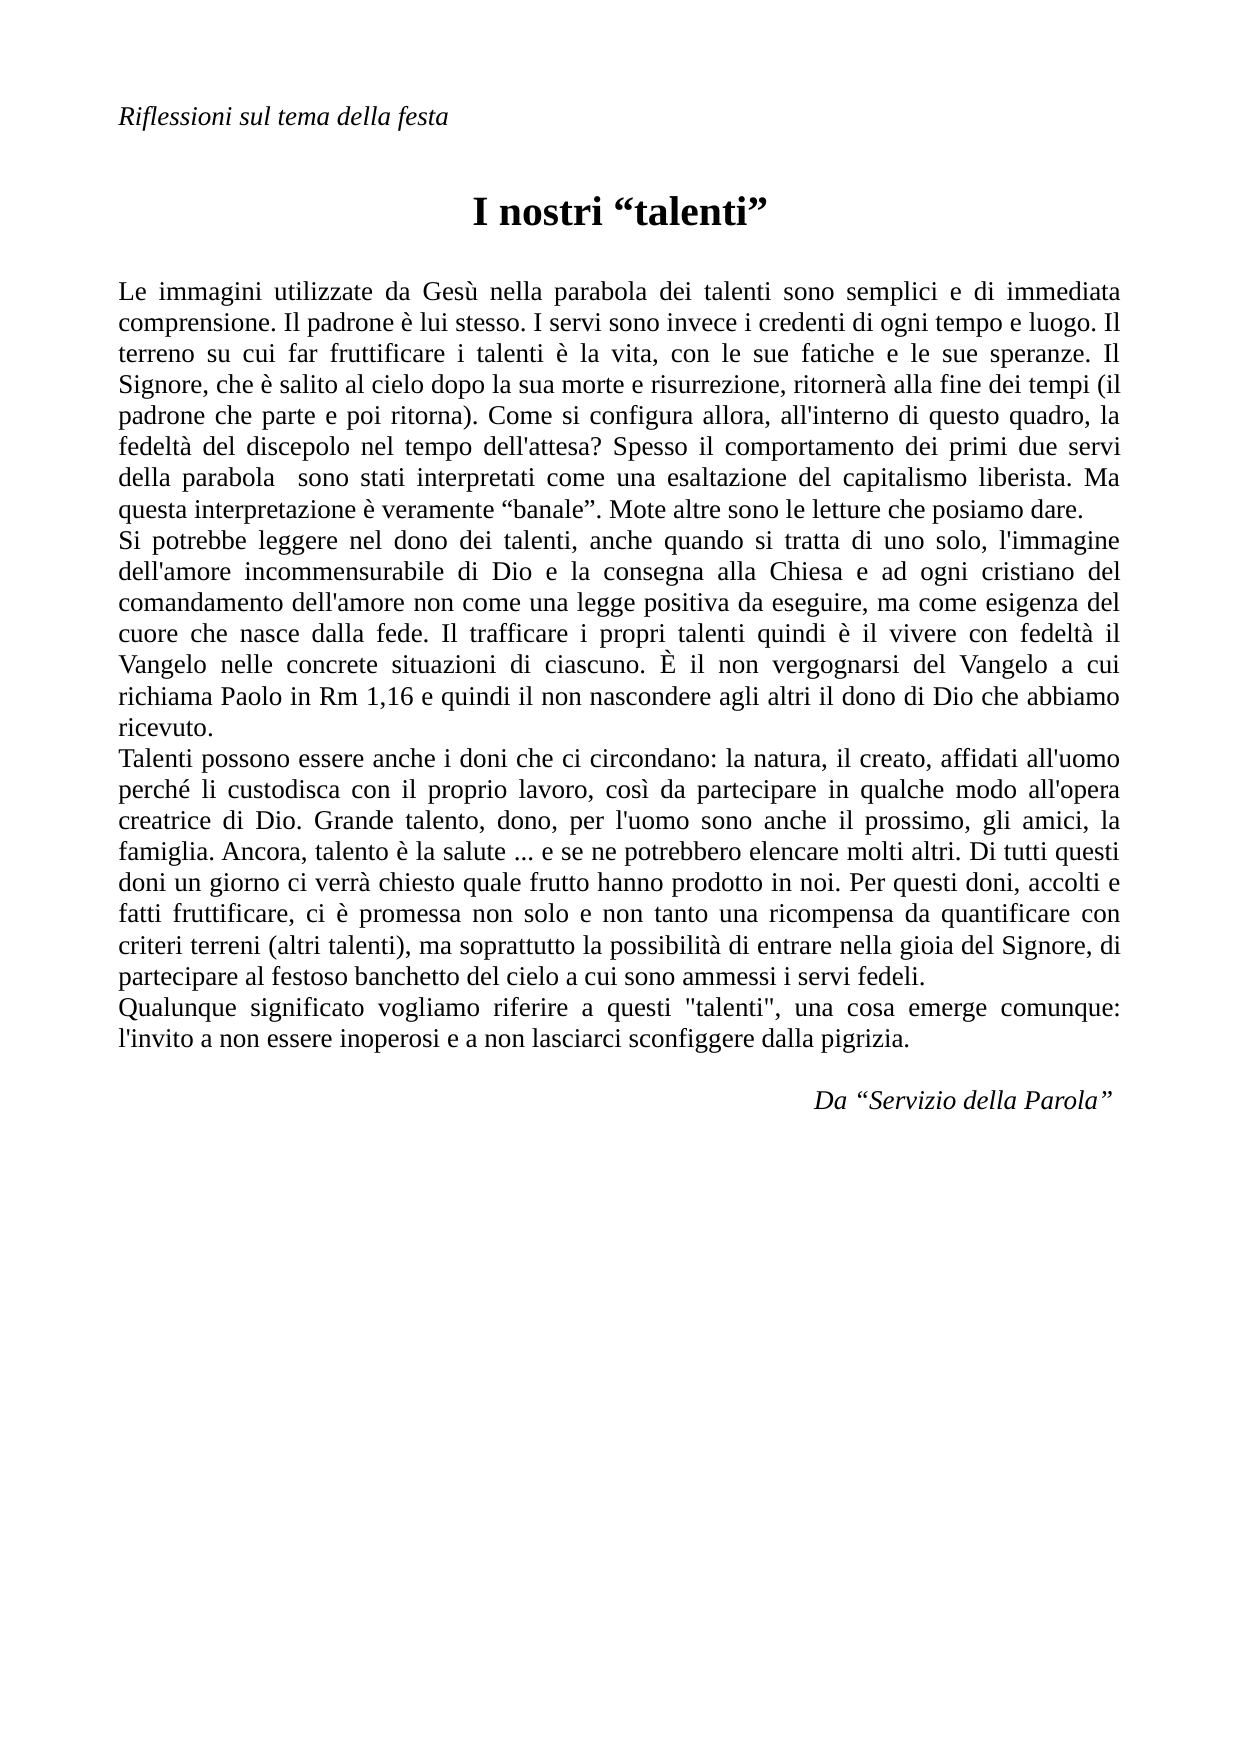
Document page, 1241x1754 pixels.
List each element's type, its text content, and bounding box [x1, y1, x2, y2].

text Talenti possono essere anche i doni che ci circondano: la natura, il creato, affidati all'uomo perché li custodisca con il proprio lavoro, così da partecipare in qualche modo all'opera creatrice di Dio. Grande talento, dono, per l'uomo sono anche il prossimo, gli amici, la famiglia. Ancora, talento è la salute ... e se ne potrebbero elencare molti altri. Di tutti questi doni un giorno ci verrà chiesto quale frutto hanno prodotto in noi. Per questi doni, accolti e fatti fruttificare, ci è promessa non solo e non tanto una ricompensa da quantificare con criteri terreni (altri talenti), ma soprattutto la possibilità di entrare nella gioia del Signore, di partecipare al festoso banchetto del cielo a cui sono ammessi i servi fedeli. [118, 742, 1122, 991]
text Le immagini utilizzate da Gesù nella parabola dei talenti sono semplici e di immediata comprensione. Il padrone è lui stesso. I servi sono invece i credenti di ogni tempo e luogo. Il terreno su cui far fruttificare i talenti è la vita, con le sue fatiche e le sue speranze. Il Signore, che è salito al cielo dopo la sua morte e risurrezione, ritornerà alla fine dei tempi (il padrone che parte e poi ritorna). Come si configura allora, all'interno di questo quadro, la fedeltà del discepolo nel tempo dell'attesa? Spesso il comportamento dei primi due servi della parabola sono stati interpretati come una esaltazione del capitalismo liberista. Ma questa interpretazione è veramente “banale”. Mote altre sono le letture che posiamo dare. [118, 275, 1122, 524]
text Si potrebbe leggere nel dono dei talenti, anche quando si tratta di uno solo, l'immagine dell'amore incommensurabile di Dio e la consegna alla Chiesa e ad ogni cristiano del comandamento dell'amore non come una legge positiva da eseguire, ma come esigenza del cuore che nasce dalla fede. Il trafficare i propri talenti quindi è il vivere con fedeltà il Vangelo nelle concrete situazioni di ciascuno. È il non vergognarsi del Vangelo a cui richiama Paolo in Rm 1,16 e quindi il non nascondere agli altri il dono di Dio che abbiamo ricevuto. [118, 524, 1122, 742]
text Da “Servizio della Parola” [118, 1084, 1122, 1116]
text I nostri “talenti” [118, 186, 1122, 234]
text Riflessioni sul tema della festa [118, 100, 1122, 131]
text Qualunque significato vogliamo riferire a questi "talenti", una cosa emerge comunque: l'invito a non essere inoperosi e a non lasciarci sconfiggere dalla pigrizia. [118, 991, 1122, 1053]
